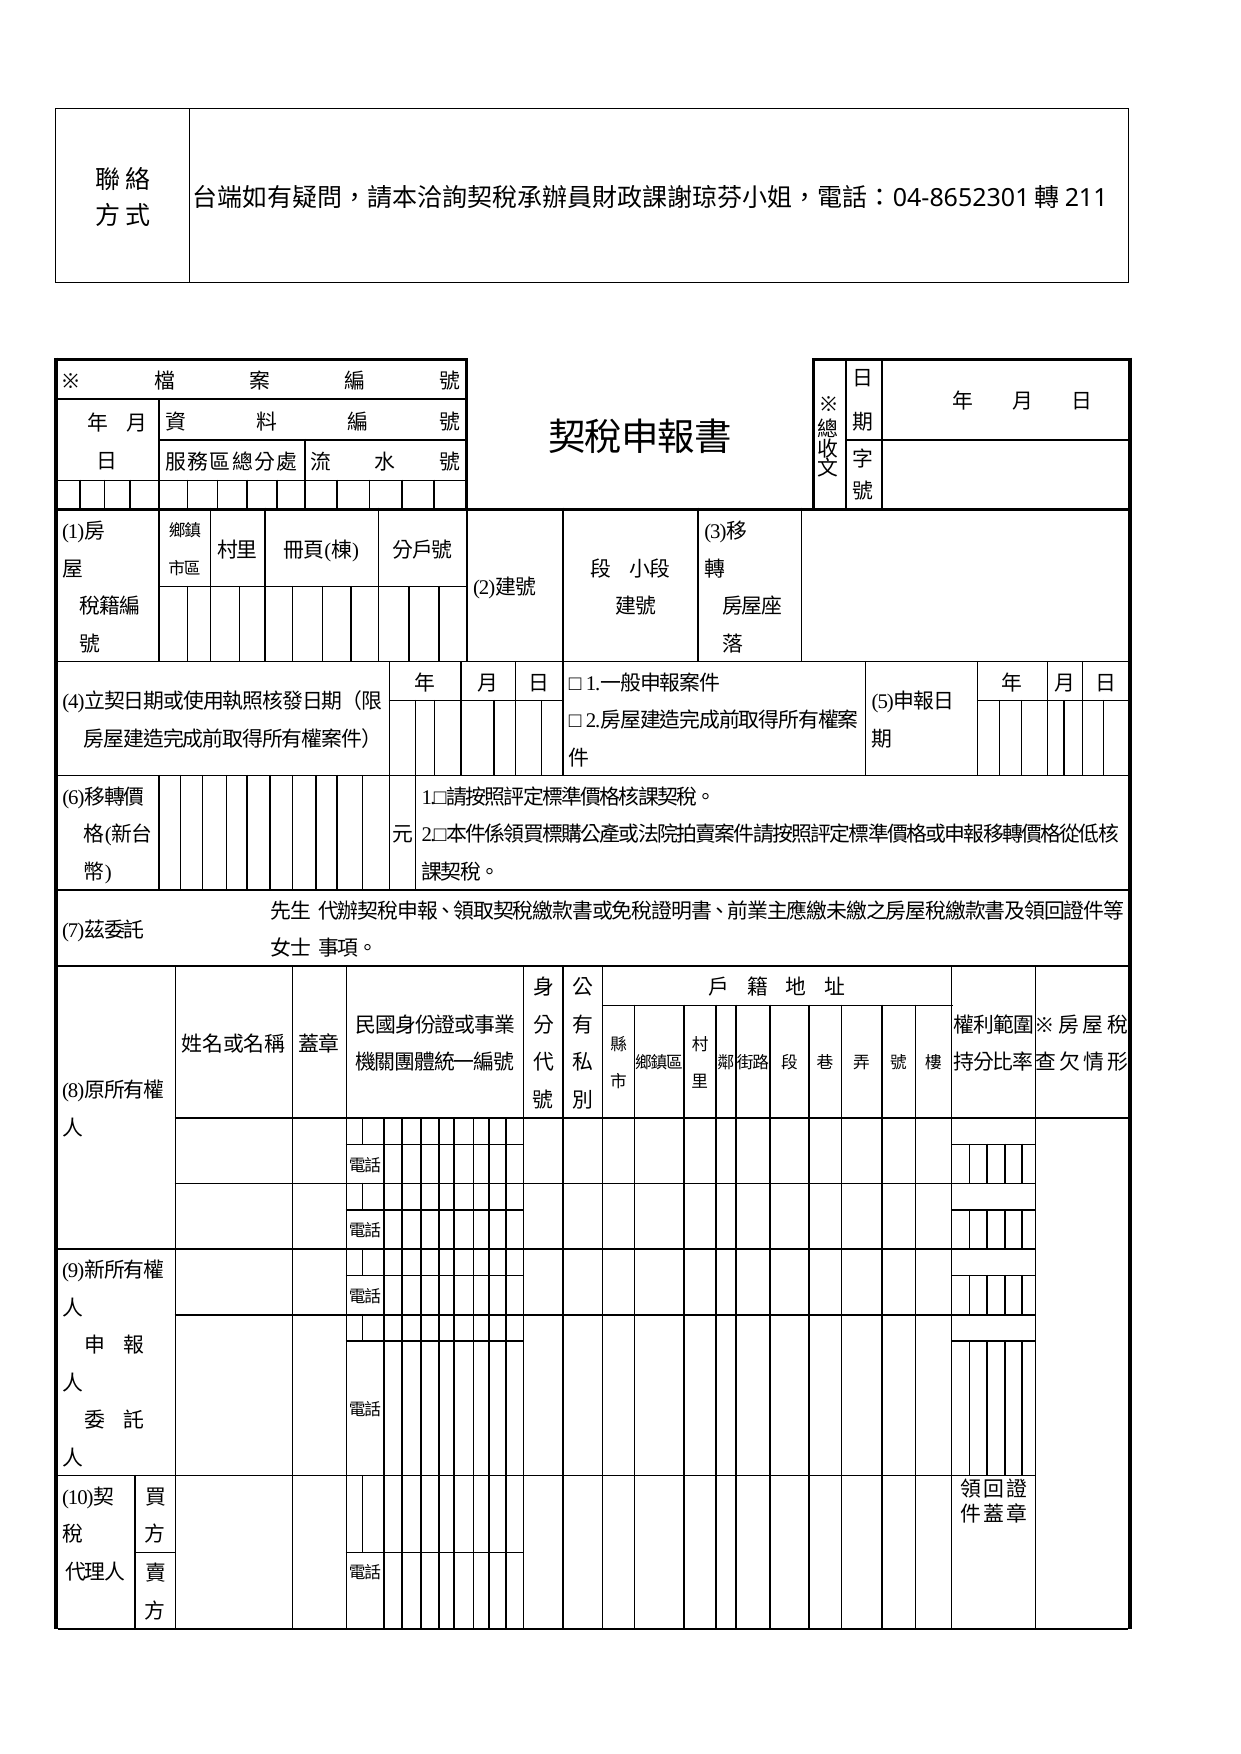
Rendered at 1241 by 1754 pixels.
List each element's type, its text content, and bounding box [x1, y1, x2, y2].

table_cell [293, 587, 322, 661]
table_cell 元 [390, 776, 415, 889]
table_cell [403, 1250, 420, 1275]
table_cell [842, 1316, 881, 1475]
table_cell 姓名或名稱 [176, 967, 292, 1117]
table_cell [495, 701, 515, 775]
table_cell [1006, 1211, 1021, 1248]
table_cell [883, 1184, 915, 1248]
table_cell [474, 1316, 488, 1340]
table_header ※總收文 [815, 361, 845, 508]
table_cell 月 [462, 662, 515, 700]
table_cell (4)立契日期或使用執照核發日期（限房屋建造完成前取得所有權案件） [58, 662, 389, 775]
table_cell [385, 1342, 401, 1475]
table_cell 村里 [211, 511, 264, 586]
table_cell 身分代號 [524, 967, 562, 1117]
table_cell [524, 1184, 562, 1248]
table_cell [685, 1316, 715, 1475]
table_cell [403, 1342, 420, 1475]
table_cell [1023, 1342, 1035, 1475]
table_cell [810, 1184, 841, 1248]
table_cell [771, 1184, 808, 1248]
table_cell [410, 587, 438, 661]
table_cell [474, 1211, 488, 1248]
table_cell [916, 1119, 951, 1183]
table_cell [1023, 1145, 1035, 1183]
table_cell [176, 1119, 292, 1183]
table_cell [323, 587, 350, 661]
table_cell [810, 1476, 841, 1628]
table_header 契稅申報書 [468, 358, 812, 508]
table_cell [737, 1316, 769, 1475]
table_cell [507, 1553, 523, 1628]
table_cell [248, 776, 269, 889]
table_cell [490, 1145, 505, 1183]
table_cell [363, 776, 389, 889]
table_cell [1006, 1342, 1021, 1475]
table_cell [455, 1250, 473, 1275]
table_cell [842, 1250, 881, 1314]
table_cell [176, 1316, 292, 1475]
table_cell [524, 1316, 562, 1475]
table_cell [81, 481, 104, 508]
table_cell [952, 1342, 969, 1475]
table_cell 代辦契稅申報、領取契稅繳款書或免稅證明書、前業主應繳未繳之房屋稅繳款書及領回證件等事項。 [312, 891, 1128, 965]
table_cell [842, 1476, 881, 1628]
table_cell (8)原所有權人 [58, 967, 175, 1248]
table_cell [385, 1476, 401, 1551]
table_cell 縣市 [603, 1006, 634, 1117]
table_cell [403, 1145, 420, 1183]
table_cell 公有私別 [564, 967, 602, 1117]
table_cell [385, 1184, 401, 1209]
table_cell [883, 1316, 915, 1475]
table_cell 冊頁(棟) [266, 511, 378, 586]
table_cell [403, 1476, 420, 1551]
table_cell [347, 1476, 362, 1551]
table_cell [771, 1316, 808, 1475]
table_cell [603, 1184, 634, 1248]
table_cell [455, 1145, 473, 1183]
table_header ※檔案編號 [58, 361, 465, 398]
table_cell [490, 1276, 505, 1314]
table_cell [338, 776, 362, 889]
table_cell [455, 1316, 473, 1340]
table_cell [403, 1316, 420, 1340]
table_cell 巷 [810, 1006, 841, 1117]
table_cell [564, 1476, 602, 1628]
table_cell [293, 1119, 346, 1183]
table_cell [440, 1211, 453, 1248]
table_cell [403, 481, 433, 508]
table_cell 月 [1048, 662, 1082, 700]
table_cell [603, 1316, 634, 1475]
table_cell [455, 1342, 473, 1475]
table_cell [635, 1476, 683, 1628]
table_cell 賣方 [136, 1553, 175, 1628]
table_cell [490, 1250, 505, 1275]
table_cell [988, 1145, 1004, 1183]
table_cell [370, 481, 401, 508]
table_cell [507, 1476, 523, 1551]
table_cell 先生 女士 [270, 891, 312, 965]
table_cell [810, 1119, 841, 1183]
table_cell 年 [978, 662, 1047, 700]
table_cell [916, 1316, 951, 1475]
table_cell [403, 1211, 420, 1248]
table_cell [1006, 1145, 1021, 1183]
table_cell [810, 1250, 841, 1314]
table_cell (5)申報日期 [866, 662, 977, 775]
table_cell [385, 1119, 401, 1143]
table_cell 分戶號 [379, 511, 466, 586]
table_cell [422, 1342, 438, 1475]
table_cell (1)房 屋 稅籍編號 [58, 511, 158, 661]
table_cell [490, 1342, 505, 1475]
table_cell [810, 1316, 841, 1475]
table_cell [416, 701, 434, 775]
table_cell [105, 481, 129, 508]
table_cell [952, 1250, 1035, 1275]
table_cell [978, 701, 999, 775]
table_cell 台端如有疑問，請本洽詢契稅承辦員財政課謝琼芬小姐，電話：04-8652301轉211 [190, 109, 1128, 282]
table_cell [802, 511, 1128, 661]
table_cell [293, 776, 315, 889]
table_cell [474, 1476, 488, 1551]
table_cell [717, 1476, 735, 1628]
table_cell [455, 1184, 473, 1209]
table_cell [970, 1211, 986, 1248]
table_cell [403, 1119, 420, 1143]
table_cell [422, 1553, 438, 1628]
table_cell [970, 1342, 986, 1475]
table_cell [883, 1250, 915, 1314]
table_cell 資料編號 [160, 400, 465, 439]
table_cell [507, 1119, 523, 1143]
table_cell 電話 [347, 1276, 383, 1314]
table_cell [564, 1119, 602, 1183]
table_cell [347, 1119, 362, 1143]
table_cell (9)新所有權人 (9)申 報 人 (9)委 託 人 [58, 1250, 175, 1475]
table_cell [422, 1211, 438, 1248]
table_cell [685, 1250, 715, 1314]
table_cell 電話 [347, 1342, 383, 1475]
table_cell [771, 1476, 808, 1628]
table_cell (6)移轉價格(新台幣) [58, 776, 158, 889]
table_cell (10)契稅 代理人 [58, 1476, 134, 1628]
table_cell [1006, 1276, 1021, 1314]
table_cell [440, 1553, 453, 1628]
table_cell [490, 1316, 505, 1340]
table_cell [385, 1250, 401, 1275]
table_cell [635, 1316, 683, 1475]
table_cell (3)移 轉 房屋座落 [699, 511, 801, 661]
table_cell [131, 481, 158, 508]
table_cell 日 [516, 662, 562, 700]
table_cell [842, 1184, 881, 1248]
table_cell [176, 1184, 292, 1248]
table_cell [440, 1250, 453, 1275]
table_cell 年 [390, 662, 460, 700]
table_cell [440, 1145, 453, 1183]
table_cell [266, 587, 292, 661]
table_cell [970, 1145, 986, 1183]
table_cell [338, 481, 369, 508]
table_cell [717, 1119, 735, 1183]
table_cell [176, 1476, 292, 1628]
table_cell [474, 1145, 488, 1183]
table_cell [160, 776, 180, 889]
table_cell [422, 1476, 438, 1551]
table_cell [524, 1250, 562, 1314]
table_cell [474, 1553, 488, 1628]
table_cell 街路 [737, 1006, 769, 1117]
table_cell [1083, 701, 1103, 775]
table_cell [440, 1476, 453, 1551]
table_cell 蓋章 [293, 967, 346, 1117]
table_header 年 月 日 [883, 361, 1128, 439]
table_cell [507, 1184, 523, 1209]
table_cell [347, 1316, 362, 1340]
table_cell [385, 1211, 401, 1248]
table_cell [603, 1250, 634, 1314]
table_cell [737, 1250, 769, 1314]
table_cell [952, 1276, 969, 1314]
table_cell [737, 1184, 769, 1248]
table_cell [403, 1184, 420, 1209]
table_cell [952, 1184, 1035, 1209]
table_cell 買方 [136, 1476, 175, 1551]
table_cell [635, 1250, 683, 1314]
table_cell [952, 1316, 1035, 1340]
table_cell 電話 [347, 1211, 383, 1248]
table_cell [440, 1316, 453, 1340]
table_cell 電話 [347, 1553, 383, 1628]
table_cell [916, 1184, 951, 1248]
table_cell [737, 1476, 769, 1628]
table_cell [490, 1553, 505, 1628]
table_cell [218, 481, 246, 508]
table_cell [240, 587, 264, 661]
table_cell [422, 1145, 438, 1183]
table_cell 年 月 日 [58, 400, 158, 479]
table_cell 日 [1083, 662, 1128, 700]
table_cell [363, 1316, 383, 1340]
table_cell [293, 1476, 346, 1628]
table_cell [603, 1119, 634, 1183]
table_cell 權利範圍持分比率 [952, 967, 1035, 1117]
table_cell [988, 1342, 1004, 1475]
table_cell [58, 481, 79, 508]
table_cell [306, 481, 336, 508]
table_cell [176, 1250, 292, 1314]
table_cell [278, 481, 304, 508]
table_cell [474, 1276, 488, 1314]
table_cell [293, 1250, 346, 1314]
table_cell [474, 1119, 488, 1143]
table_cell [347, 1250, 362, 1275]
table_cell [771, 1119, 808, 1183]
table_cell [363, 1476, 383, 1551]
table_cell [564, 1250, 602, 1314]
table_cell [952, 1145, 969, 1183]
table_cell [1065, 701, 1082, 775]
table_cell 村里 [685, 1006, 715, 1117]
table_cell [440, 1119, 453, 1143]
table_cell □ 1.一般申報案件 □ 2.房屋建造完成前取得所有權案件 [564, 662, 865, 775]
table_cell [1104, 701, 1128, 775]
table_cell [455, 1211, 473, 1248]
table_cell [363, 1250, 383, 1275]
table_cell [685, 1119, 715, 1183]
table_cell [455, 1553, 473, 1628]
table_cell [490, 1184, 505, 1209]
table_cell [385, 1316, 401, 1340]
table_cell [842, 1119, 881, 1183]
table_cell [227, 776, 246, 889]
table_cell [1000, 701, 1021, 775]
table_cell [211, 587, 239, 661]
table_cell [883, 441, 1128, 508]
table_cell [883, 1476, 915, 1628]
table_cell [1023, 1276, 1035, 1314]
table_cell [379, 587, 408, 661]
table_cell [988, 1276, 1004, 1314]
table_cell [507, 1211, 523, 1248]
table_cell [293, 1184, 346, 1248]
table_cell [474, 1184, 488, 1209]
table_cell 號 [883, 1006, 915, 1117]
table_cell [988, 1211, 1004, 1248]
table_cell [564, 1184, 602, 1248]
table_cell [435, 701, 460, 775]
table_cell [1022, 701, 1047, 775]
table_cell 鄉鎮市區 [160, 511, 210, 586]
table_cell [422, 1184, 438, 1209]
table_cell [352, 587, 378, 661]
table_cell 1.□請按照評定標準價格核課契稅。 2.□本件係領買標購公產或法院拍賣案件請按照評定標準價格或申報移轉價格從低核課契稅。 [416, 776, 1128, 889]
table_cell (7)茲委託 [58, 891, 270, 965]
table_cell [440, 1184, 453, 1209]
table_cell [385, 1553, 401, 1628]
table_cell [507, 1145, 523, 1183]
table_cell [507, 1250, 523, 1275]
table_cell [507, 1342, 523, 1475]
table_cell 流水號 [306, 441, 465, 479]
table_cell [490, 1119, 505, 1143]
table_cell [293, 1316, 346, 1475]
table_cell [490, 1211, 505, 1248]
table_header 日期 [847, 361, 881, 439]
table_cell [422, 1276, 438, 1314]
table_cell [542, 701, 562, 775]
table_cell 弄 [842, 1006, 881, 1117]
table_cell [363, 1184, 383, 1209]
table_cell 服務區總分處 [160, 441, 304, 479]
table_cell [916, 1476, 951, 1628]
table_cell [1023, 1211, 1035, 1248]
table_cell [474, 1342, 488, 1475]
table_cell [524, 1476, 562, 1628]
table_cell 領回證件蓋章 [952, 1476, 1035, 1628]
table_cell [203, 776, 226, 889]
table_cell [435, 481, 465, 508]
table_cell 鄉鎮區 [635, 1006, 683, 1117]
table_cell [462, 701, 493, 775]
table_cell [440, 1276, 453, 1314]
table_cell [883, 1119, 915, 1183]
table_cell [385, 1276, 401, 1314]
table_cell 樓 [916, 1006, 951, 1117]
table_cell [952, 1211, 969, 1248]
table_cell [685, 1184, 715, 1248]
table_cell [317, 776, 336, 889]
table_cell [717, 1316, 735, 1475]
table_cell 字號 [847, 441, 881, 508]
table_cell [440, 587, 466, 661]
table_cell [507, 1316, 523, 1340]
table_cell [717, 1184, 735, 1248]
table_cell [507, 1276, 523, 1314]
table_cell [248, 481, 276, 508]
table_cell [603, 1476, 634, 1628]
table_cell [363, 1119, 383, 1143]
table_cell [717, 1250, 735, 1314]
table_cell [516, 701, 541, 775]
table_cell [737, 1119, 769, 1183]
table_cell [160, 587, 187, 661]
table_cell [440, 1342, 453, 1475]
table_cell [188, 481, 217, 508]
table_cell 段 小段 建號 [564, 511, 697, 661]
table_cell [952, 1119, 1035, 1143]
table_cell [390, 701, 415, 775]
table_cell [422, 1316, 438, 1340]
table_cell [455, 1276, 473, 1314]
table_cell [188, 587, 210, 661]
table_cell [916, 1250, 951, 1314]
table_cell [685, 1476, 715, 1628]
table_cell [771, 1250, 808, 1314]
table_cell [635, 1119, 683, 1183]
table_cell [524, 1119, 562, 1183]
table_cell [1036, 1119, 1128, 1628]
table_cell [635, 1184, 683, 1248]
table_cell 電話 [347, 1145, 383, 1183]
table_cell [347, 1184, 362, 1209]
table_cell [455, 1476, 473, 1551]
table_cell [403, 1553, 420, 1628]
table_cell [422, 1119, 438, 1143]
table_cell [490, 1476, 505, 1551]
table_cell (2)建號 [468, 511, 562, 661]
table_cell 聯 絡 方 式 [56, 109, 189, 282]
table_cell 戶 籍 地 址 [603, 967, 951, 1004]
table_cell [181, 776, 202, 889]
table_cell [160, 481, 187, 508]
table_cell 段 [771, 1006, 808, 1117]
table_cell 鄰 [717, 1006, 735, 1117]
table_cell [1048, 701, 1063, 775]
table_cell [422, 1250, 438, 1275]
table_cell [403, 1276, 420, 1314]
table_cell [385, 1145, 401, 1183]
table_cell [271, 776, 292, 889]
table_cell [474, 1250, 488, 1275]
table_cell [564, 1316, 602, 1475]
table_cell [455, 1119, 473, 1143]
table_cell 民國身份證或事業機關團體統一編號 [347, 967, 523, 1117]
table_cell [970, 1276, 986, 1314]
table_cell ※房屋稅 查欠情形 [1036, 967, 1128, 1117]
